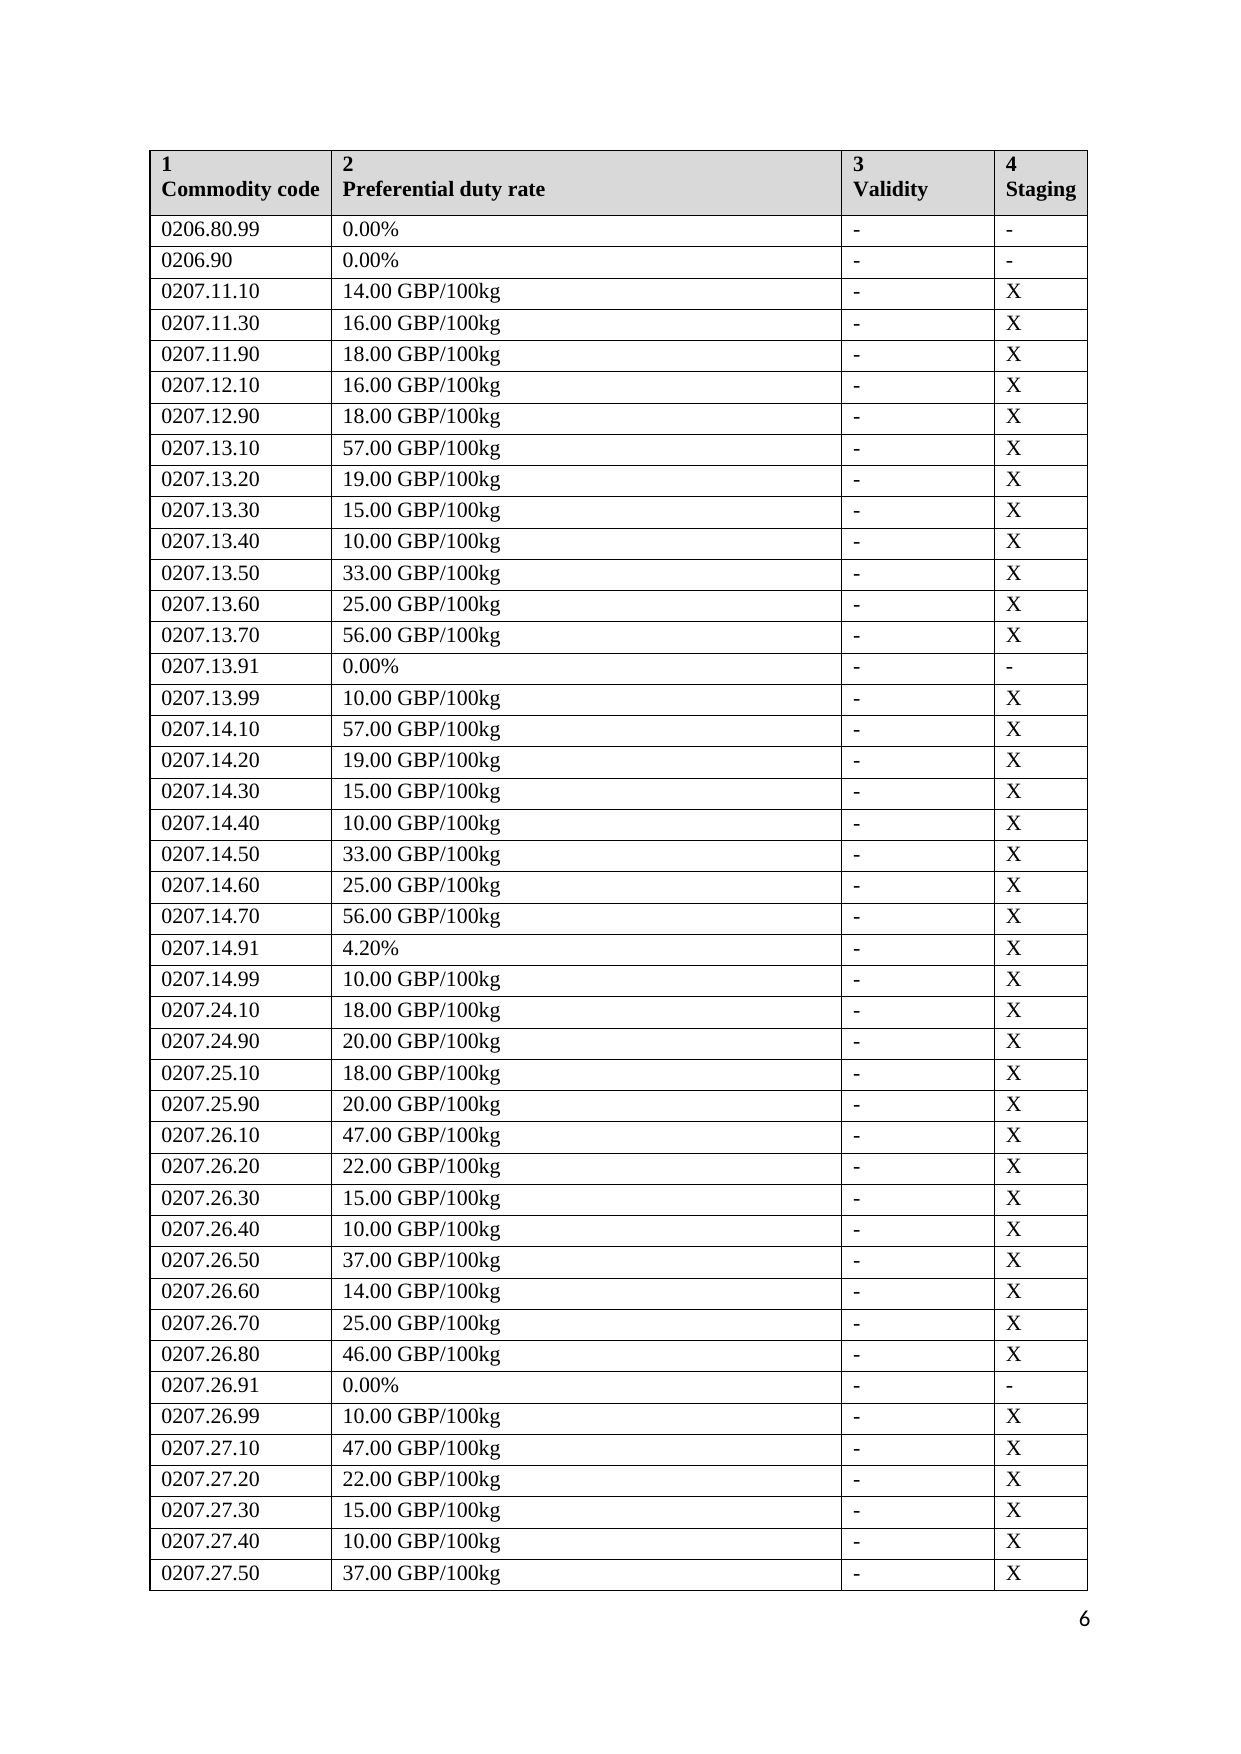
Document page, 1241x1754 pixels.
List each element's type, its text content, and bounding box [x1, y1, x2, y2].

table_cell 0207.24.10 [151, 997, 331, 1027]
table_cell X [995, 1404, 1087, 1434]
table_cell 10.00 GBP/100kg [332, 810, 841, 840]
table_cell 0207.12.90 [151, 404, 331, 434]
table_cell 14.00 GBP/100kg [332, 1279, 841, 1309]
table_cell 10.00 GBP/100kg [332, 529, 841, 559]
table_cell 0207.14.70 [151, 904, 331, 934]
table_cell - [842, 1154, 994, 1184]
table_cell - [995, 247, 1087, 277]
table_cell - [842, 1060, 994, 1090]
table_cell - [842, 841, 994, 871]
table_cell - [842, 341, 994, 371]
table_cell X [995, 1529, 1087, 1559]
table_cell - [842, 591, 994, 621]
table_cell - [842, 779, 994, 809]
table_cell - [842, 1029, 994, 1059]
table_cell 0.00% [332, 247, 841, 277]
table_cell X [995, 497, 1087, 527]
table_cell 0207.26.20 [151, 1154, 331, 1184]
table_cell 0207.14.40 [151, 810, 331, 840]
table_cell X [995, 935, 1087, 965]
table_cell X [995, 466, 1087, 496]
table_cell X [995, 591, 1087, 621]
table_cell 0207.27.10 [151, 1435, 331, 1465]
table_cell 46.00 GBP/100kg [332, 1341, 841, 1371]
table_cell - [842, 560, 994, 590]
table_cell 0207.13.91 [151, 654, 331, 684]
table_cell X [995, 1185, 1087, 1215]
table_cell X [995, 404, 1087, 434]
table_cell 33.00 GBP/100kg [332, 841, 841, 871]
table_cell X [995, 310, 1087, 340]
table_cell 20.00 GBP/100kg [332, 1091, 841, 1121]
table_cell 0207.14.99 [151, 966, 331, 996]
table_cell - [842, 1279, 994, 1309]
table_cell 57.00 GBP/100kg [332, 716, 841, 746]
table_cell 0207.26.70 [151, 1310, 331, 1340]
table_cell X [995, 841, 1087, 871]
table_cell - [995, 216, 1087, 246]
table_cell - [842, 279, 994, 309]
table_cell 0207.25.90 [151, 1091, 331, 1121]
table_cell 18.00 GBP/100kg [332, 1060, 841, 1090]
table_cell - [842, 497, 994, 527]
table_cell 0207.14.50 [151, 841, 331, 871]
table_cell - [842, 622, 994, 652]
table_cell - [842, 1497, 994, 1527]
table_header 3 Validity [842, 151, 994, 215]
table_cell 0.00% [332, 654, 841, 684]
table_cell - [842, 1091, 994, 1121]
table_cell - [842, 685, 994, 715]
table_cell 0207.26.60 [151, 1279, 331, 1309]
table_cell 4.20% [332, 935, 841, 965]
table_cell 0207.26.99 [151, 1404, 331, 1434]
table_cell - [842, 1341, 994, 1371]
table_header 2 Preferential duty rate [332, 151, 841, 215]
table_cell 0207.13.99 [151, 685, 331, 715]
table_cell 10.00 GBP/100kg [332, 1404, 841, 1434]
table_cell - [842, 1216, 994, 1246]
table_cell 25.00 GBP/100kg [332, 591, 841, 621]
table_cell 0207.13.50 [151, 560, 331, 590]
table_cell 37.00 GBP/100kg [332, 1247, 841, 1277]
table_cell - [842, 216, 994, 246]
table_cell 0207.14.30 [151, 779, 331, 809]
table_cell - [842, 466, 994, 496]
table_cell 0207.13.10 [151, 435, 331, 465]
table_cell - [842, 1372, 994, 1402]
table_cell - [842, 654, 994, 684]
table_cell 0207.25.10 [151, 1060, 331, 1090]
table_cell X [995, 622, 1087, 652]
table_cell 25.00 GBP/100kg [332, 872, 841, 902]
table_cell X [995, 529, 1087, 559]
table_cell 18.00 GBP/100kg [332, 404, 841, 434]
table_cell 0207.14.20 [151, 747, 331, 777]
table_cell 56.00 GBP/100kg [332, 904, 841, 934]
table_cell X [995, 1466, 1087, 1496]
table_cell 0207.14.10 [151, 716, 331, 746]
table_cell 0.00% [332, 1372, 841, 1402]
table_cell 0207.11.90 [151, 341, 331, 371]
table_cell - [995, 654, 1087, 684]
table_cell - [842, 810, 994, 840]
table_cell 0207.27.50 [151, 1560, 331, 1590]
table_cell X [995, 1279, 1087, 1309]
table_cell 0207.27.40 [151, 1529, 331, 1559]
table_cell - [842, 1404, 994, 1434]
table_cell 15.00 GBP/100kg [332, 1185, 841, 1215]
table_cell 56.00 GBP/100kg [332, 622, 841, 652]
table_cell X [995, 1029, 1087, 1059]
table_cell X [995, 997, 1087, 1027]
table_cell X [995, 1341, 1087, 1371]
table_cell 10.00 GBP/100kg [332, 685, 841, 715]
table_cell - [842, 997, 994, 1027]
table_cell - [842, 716, 994, 746]
table_cell - [842, 404, 994, 434]
table_header 4 Staging [995, 151, 1087, 215]
table_cell X [995, 1310, 1087, 1340]
table_cell X [995, 966, 1087, 996]
table_cell - [842, 529, 994, 559]
table_cell 0207.26.40 [151, 1216, 331, 1246]
table_cell X [995, 872, 1087, 902]
table_cell - [842, 247, 994, 277]
table_cell 16.00 GBP/100kg [332, 310, 841, 340]
table_cell 0207.26.80 [151, 1341, 331, 1371]
table_cell - [995, 1372, 1087, 1402]
table_cell X [995, 1497, 1087, 1527]
table_cell 0206.90 [151, 247, 331, 277]
table_cell 0207.24.90 [151, 1029, 331, 1059]
table_cell 20.00 GBP/100kg [332, 1029, 841, 1059]
table_cell 15.00 GBP/100kg [332, 779, 841, 809]
table_cell X [995, 779, 1087, 809]
table_cell 18.00 GBP/100kg [332, 341, 841, 371]
table_cell - [842, 747, 994, 777]
table_cell 37.00 GBP/100kg [332, 1560, 841, 1590]
table_cell 0207.13.20 [151, 466, 331, 496]
table_cell 10.00 GBP/100kg [332, 1216, 841, 1246]
table_cell 18.00 GBP/100kg [332, 997, 841, 1027]
table_cell - [842, 372, 994, 402]
table_cell X [995, 747, 1087, 777]
table_cell 57.00 GBP/100kg [332, 435, 841, 465]
table_cell 22.00 GBP/100kg [332, 1154, 841, 1184]
table_cell 47.00 GBP/100kg [332, 1435, 841, 1465]
table_cell - [842, 904, 994, 934]
table_cell 0207.13.70 [151, 622, 331, 652]
table_cell 16.00 GBP/100kg [332, 372, 841, 402]
table_cell X [995, 1435, 1087, 1465]
table_cell 10.00 GBP/100kg [332, 1529, 841, 1559]
table_cell X [995, 716, 1087, 746]
table_cell 0207.11.30 [151, 310, 331, 340]
table_cell 25.00 GBP/100kg [332, 1310, 841, 1340]
table_cell 0207.12.10 [151, 372, 331, 402]
table_cell - [842, 1247, 994, 1277]
table_cell X [995, 279, 1087, 309]
table_cell 0207.13.40 [151, 529, 331, 559]
table_cell 0.00% [332, 216, 841, 246]
table_cell X [995, 1216, 1087, 1246]
table_cell X [995, 810, 1087, 840]
table_cell - [842, 1435, 994, 1465]
table_cell - [842, 1122, 994, 1152]
table_cell 15.00 GBP/100kg [332, 497, 841, 527]
table_cell 0207.27.30 [151, 1497, 331, 1527]
table_cell 19.00 GBP/100kg [332, 466, 841, 496]
table_cell 0207.13.60 [151, 591, 331, 621]
table_cell 10.00 GBP/100kg [332, 966, 841, 996]
table_cell X [995, 1154, 1087, 1184]
table_cell 33.00 GBP/100kg [332, 560, 841, 590]
table_cell - [842, 435, 994, 465]
table_cell 19.00 GBP/100kg [332, 747, 841, 777]
table_cell 0207.26.50 [151, 1247, 331, 1277]
table_cell X [995, 1060, 1087, 1090]
table_cell X [995, 1247, 1087, 1277]
table_cell 0207.13.30 [151, 497, 331, 527]
table_cell - [842, 1310, 994, 1340]
table_cell 0207.27.20 [151, 1466, 331, 1496]
table_cell 14.00 GBP/100kg [332, 279, 841, 309]
table_cell 15.00 GBP/100kg [332, 1497, 841, 1527]
table_cell 0207.26.10 [151, 1122, 331, 1152]
table_cell X [995, 435, 1087, 465]
table_cell 0207.14.60 [151, 872, 331, 902]
table_cell - [842, 1560, 994, 1590]
table_cell X [995, 685, 1087, 715]
table_cell 47.00 GBP/100kg [332, 1122, 841, 1152]
table_cell - [842, 1466, 994, 1496]
table_cell - [842, 935, 994, 965]
table_cell - [842, 310, 994, 340]
table_cell - [842, 966, 994, 996]
table_cell X [995, 372, 1087, 402]
table_cell X [995, 1091, 1087, 1121]
table_cell 22.00 GBP/100kg [332, 1466, 841, 1496]
table_cell 0207.11.10 [151, 279, 331, 309]
table_cell 0207.26.30 [151, 1185, 331, 1215]
table_cell - [842, 1529, 994, 1559]
table_cell X [995, 560, 1087, 590]
table_cell X [995, 1122, 1087, 1152]
table_cell X [995, 904, 1087, 934]
table_cell 0207.26.91 [151, 1372, 331, 1402]
table_cell 0206.80.99 [151, 216, 331, 246]
table_cell X [995, 1560, 1087, 1590]
table_cell X [995, 341, 1087, 371]
table_cell - [842, 1185, 994, 1215]
table_header 1 Commodity code [151, 151, 331, 215]
table_cell 0207.14.91 [151, 935, 331, 965]
table_cell - [842, 872, 994, 902]
